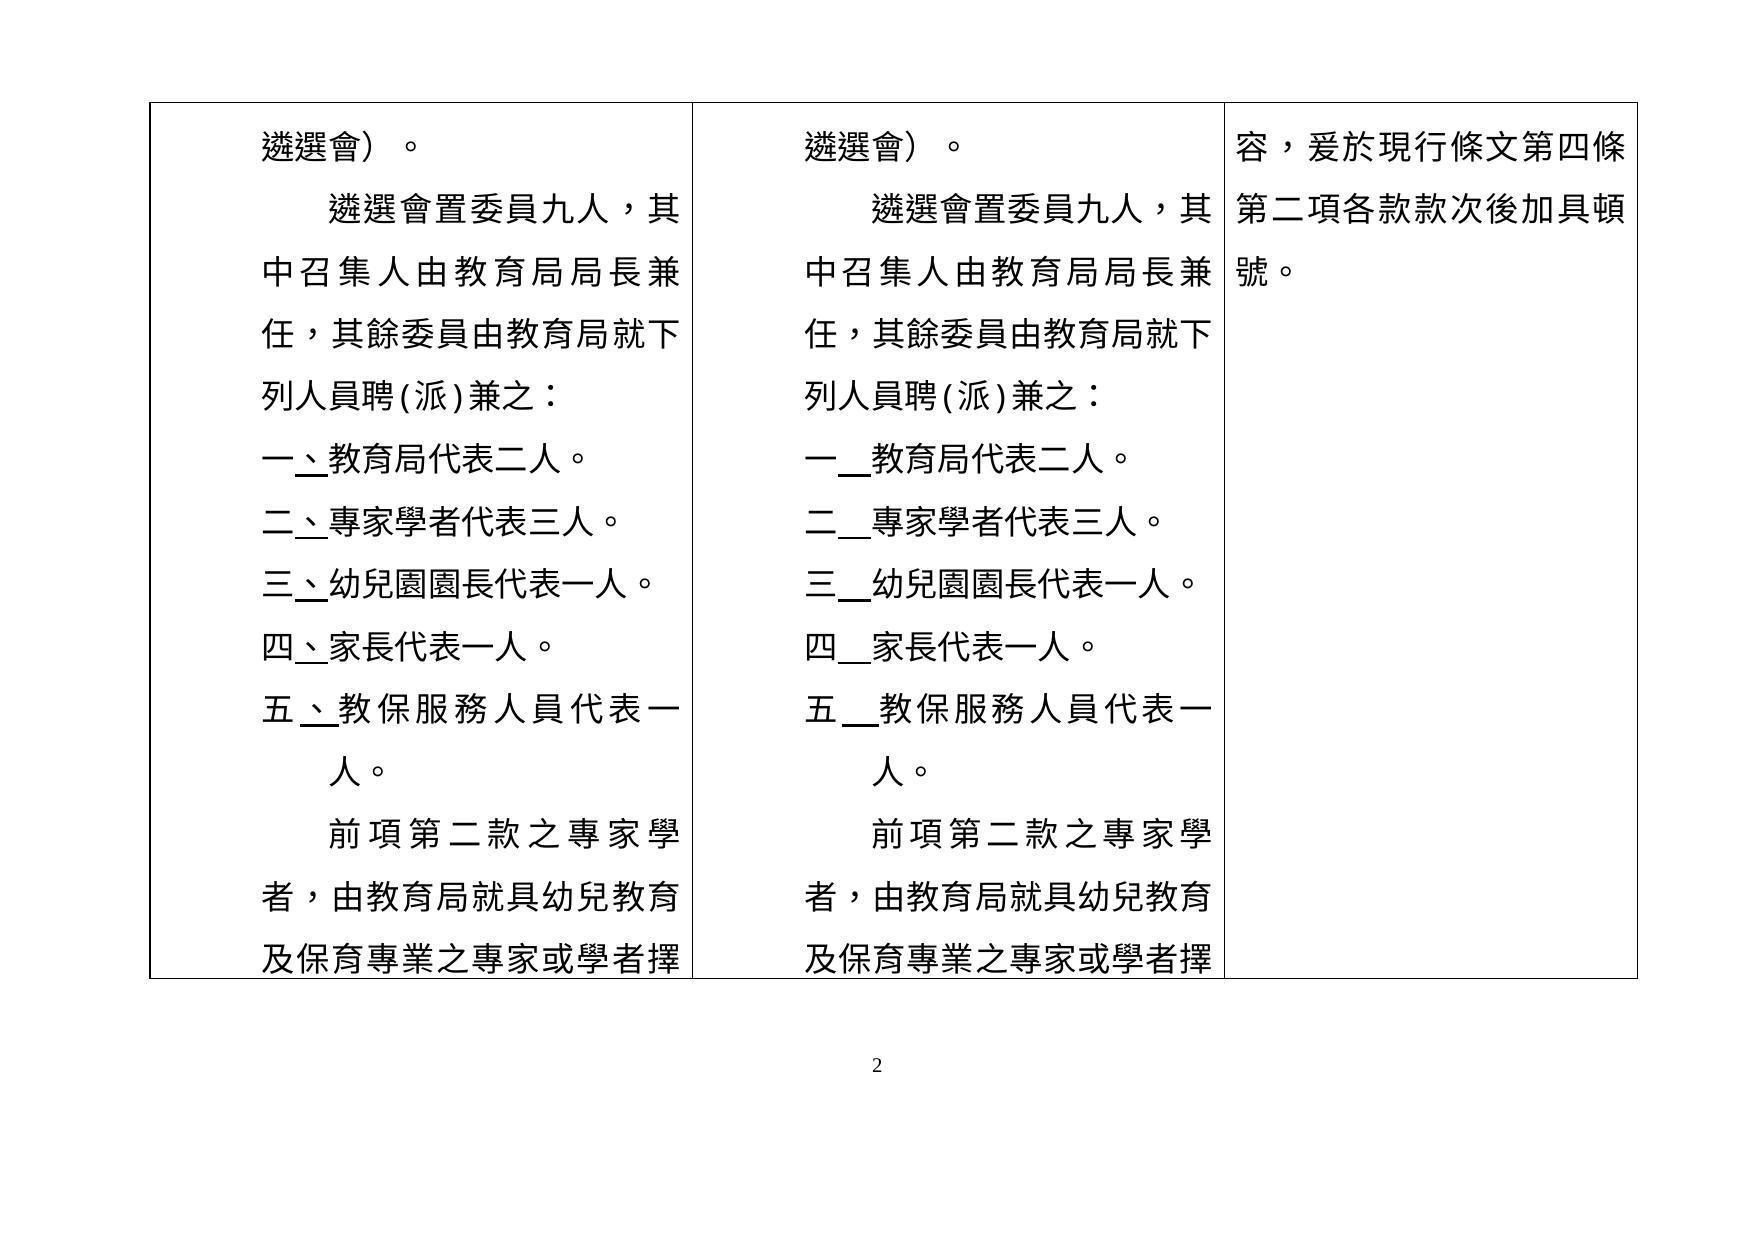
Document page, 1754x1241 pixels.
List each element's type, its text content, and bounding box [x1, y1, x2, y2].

table_cell 容，爰於現行條文第四條第二項各款款次後加具頓號。 [1225, 103, 1637, 978]
table_cell 遴選會）。 遴選會置委員九人，其中召集人由教育局局長兼任，其餘委員由教育局就下列人員聘(派)兼之： 一、教育局代表二人。 二、專家學者代表三人。 三、幼兒園園長代表一人。 四、家長代表一人。 五、教保服務人員代表一人。 前項第二款之專家學者，由教育局就具幼兒教育及保育專業之專家或學者擇 [151, 103, 692, 978]
table_cell 遴選會）。 遴選會置委員九人，其中召集人由教育局局長兼任，其餘委員由教育局就下列人員聘(派)兼之： 一 教育局代表二人。 二 專家學者代表三人。 三 幼兒園園長代表一人。 四 家長代表一人。 五 教保服務人員代表一人。 前項第二款之專家學者，由教育局就具幼兒教育及保育專業之專家或學者擇 [693, 103, 1224, 978]
